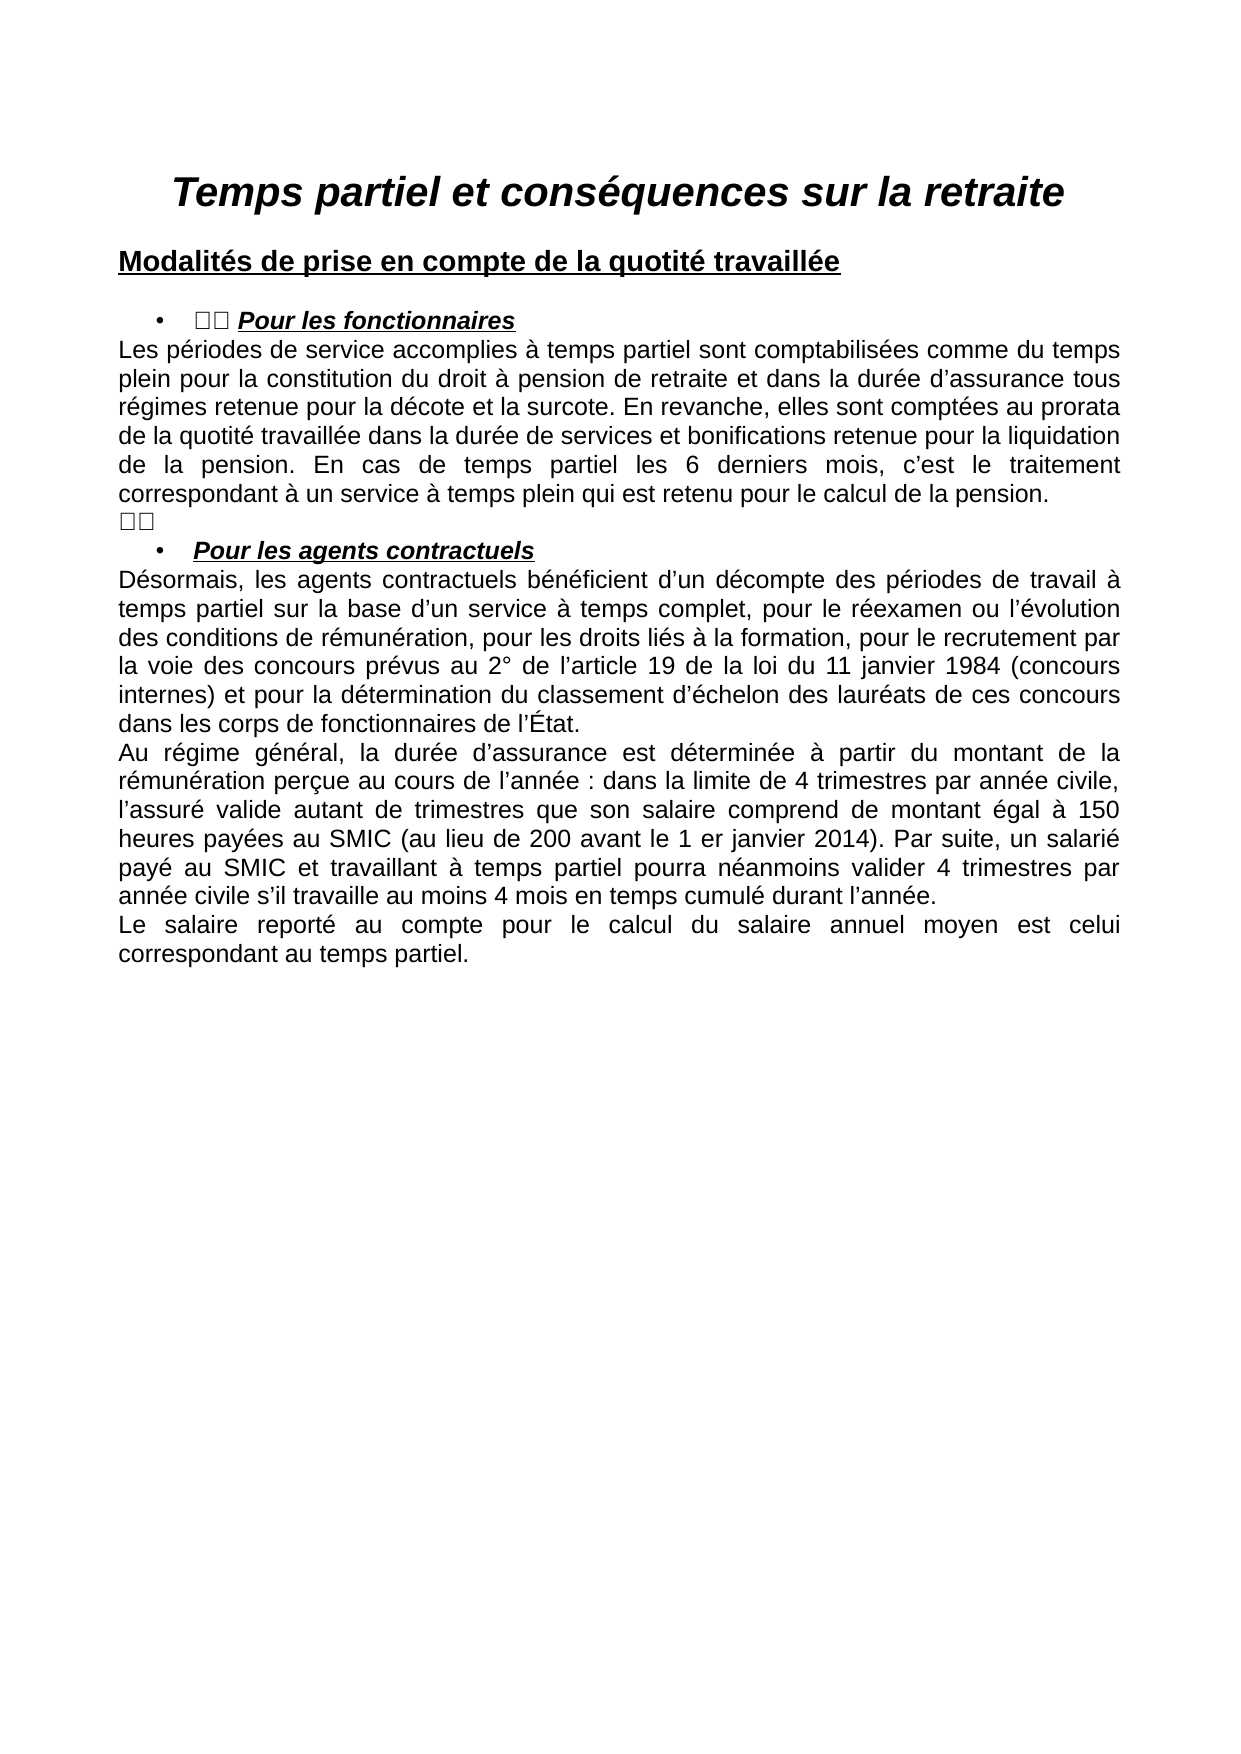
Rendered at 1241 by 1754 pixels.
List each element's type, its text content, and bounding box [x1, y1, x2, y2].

list  Pour les fonctionnaires [156, 306, 1122, 335]
text Désormais, les agents contractuels bénéficient d’un décompte des périodes de travail à temps partiel sur la base d’un service à temps complet, pour le réexamen ou l’évolution des conditions de rémunération, pour les droits liés à la formation, pour le recrutement par la voie des concours prévus au 2° de l’article 19 de la loi du 11 janvier 1984 (concours internes) et pour la détermination du classement d’échelon des lauréats de ces concours dans les corps de fonctionnaires de l’État. [118, 565, 1122, 737]
text Les périodes de service accomplies à temps partiel sont comptabilisées comme du temps plein pour la constitution du droit à pension de retraite et dans la durée d’assurance tous régimes retenue pour la décote et la surcote. En revanche, elles sont comptées au prorata de la quotité travaillée dans la durée de services et bonifications retenue pour la liquidation de la pension. En cas de temps partiel les 6 derniers mois, c’est le traitement correspondant à un service à temps plein qui est retenu pour le calcul de la pension. [118, 335, 1122, 507]
text Modalités de prise en compte de la quotité travaillée [118, 244, 1122, 277]
text Le salaire reporté au compte pour le calcul du salaire annuel moyen est celui correspondant au temps partiel. [118, 910, 1122, 967]
text  [118, 507, 1122, 536]
list Pour les agents contractuels [156, 536, 1122, 565]
text Temps partiel et conséquences sur la retraite [118, 167, 1122, 215]
text Au régime général, la durée d’assurance est déterminée à partir du montant de la rémunération perçue au cours de l’année : dans la limite de 4 trimestres par année civile, l’assuré valide autant de trimestres que son salaire comprend de montant égal à 150 heures payées au SMIC (au lieu de 200 avant le 1 er janvier 2014). Par suite, un salarié payé au SMIC et travaillant à temps partiel pourra néanmoins valider 4 trimestres par année civile s’il travaille au moins 4 mois en temps cumulé durant l’année. [118, 737, 1122, 910]
